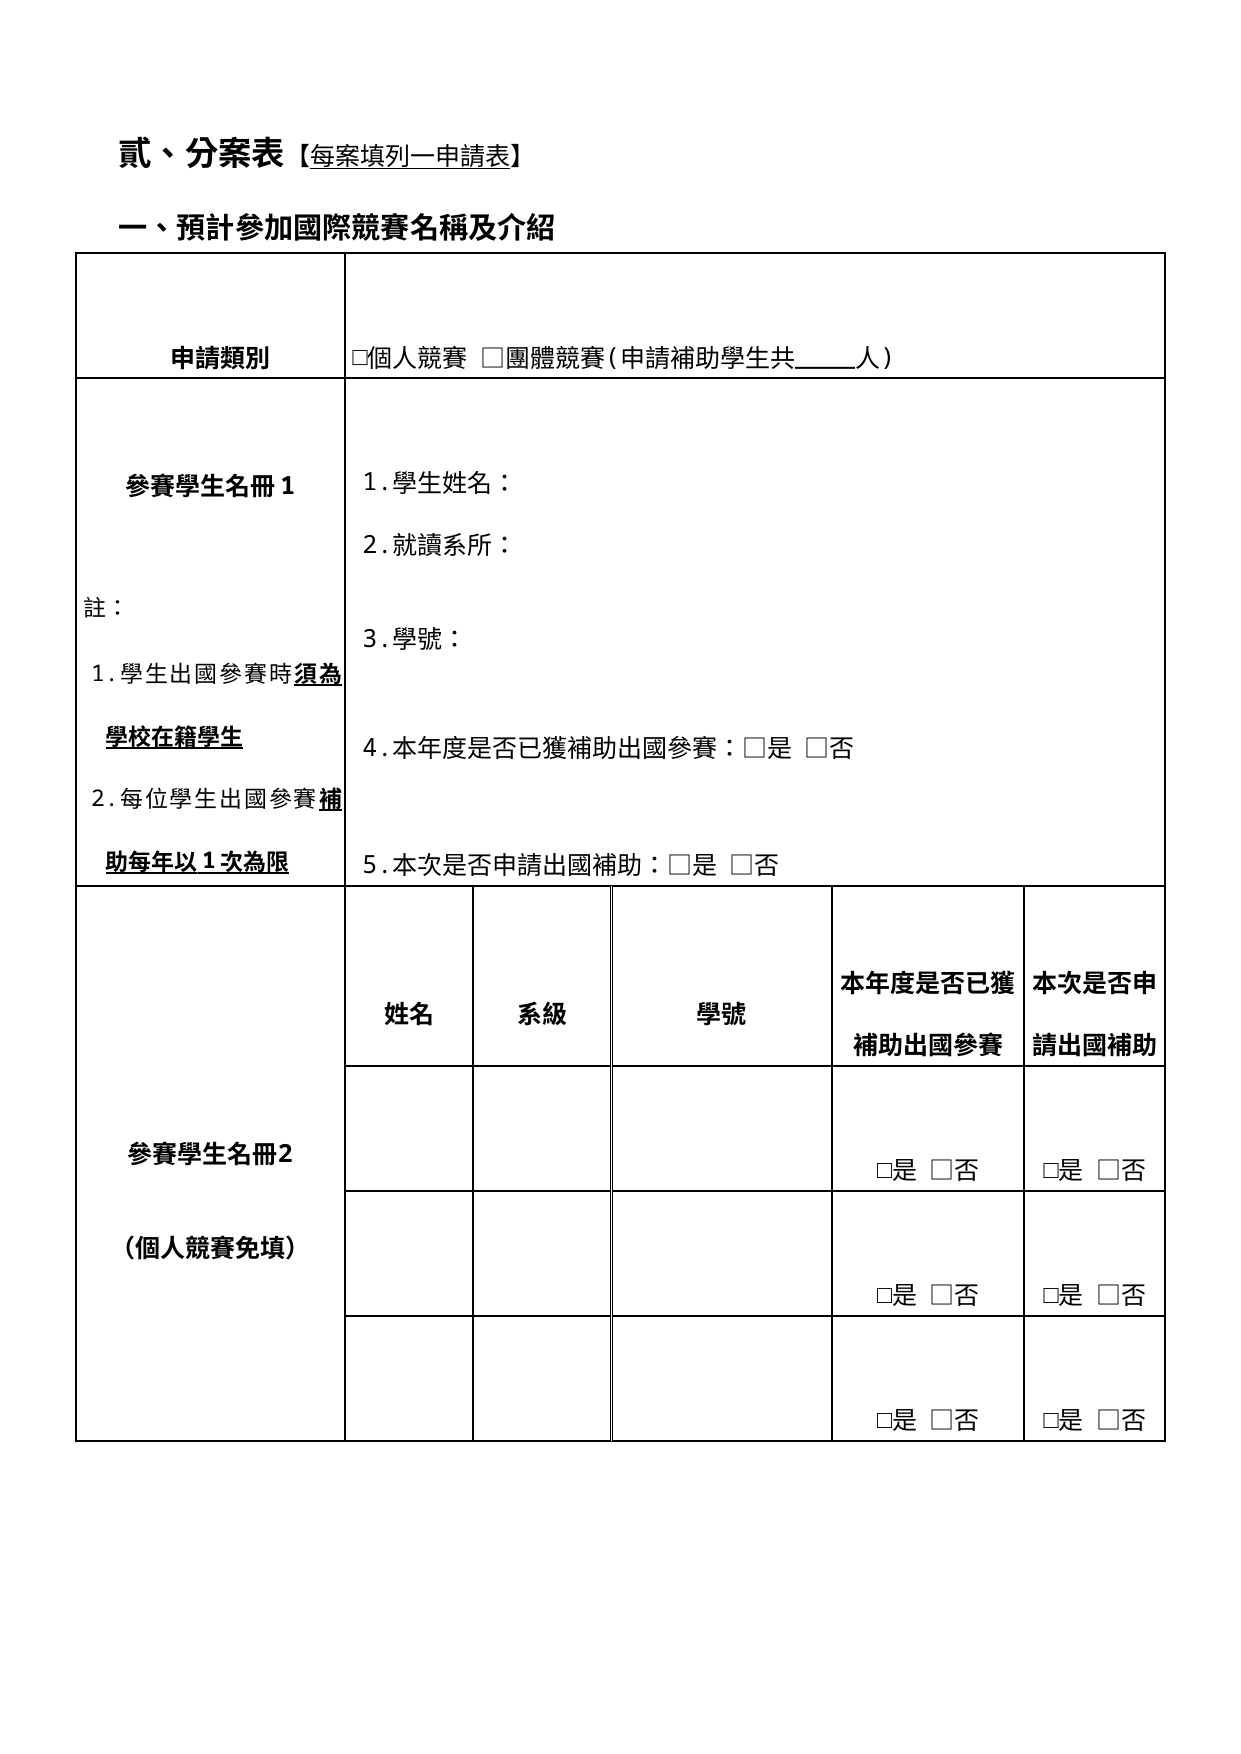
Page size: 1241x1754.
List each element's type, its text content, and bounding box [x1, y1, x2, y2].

table_cell 本次是否申請出國補助 [1025, 887, 1164, 1064]
table_cell [474, 1192, 610, 1314]
table_cell [474, 1067, 610, 1189]
table_cell □是 □否 [833, 1192, 1023, 1314]
table_cell 參賽學生名冊2 （個人競賽免填） [77, 887, 344, 1439]
table_cell □是 □否 [1025, 1067, 1164, 1189]
table_cell □是 □否 [1025, 1317, 1164, 1439]
table_cell 參賽學生名冊1 註： 1.學生出國參賽時須為學校在籍學生 2.每位學生出國參賽補助每年以1次為限 [77, 379, 344, 885]
table_header □個人競賽 □團體競賽(申請補助學生共____人) [346, 254, 1164, 377]
table_cell [474, 1317, 610, 1439]
text 貳、分案表【每案填列一申請表】 [118, 127, 1122, 175]
table_cell 系級 [474, 887, 610, 1064]
table_cell 本年度是否已獲補助出國參賽 [833, 887, 1023, 1064]
table_cell □是 □否 [833, 1067, 1023, 1189]
table_cell 1.學生姓名： 2.就讀系所： 3.學號： 4.本年度是否已獲補助出國參賽：□是 □否 5.本次是否申請出國補助：□是 □否 [346, 379, 1164, 885]
table_header 申請類別 [77, 254, 344, 377]
table_cell [613, 1192, 831, 1314]
table_cell □是 □否 [1025, 1192, 1164, 1314]
table_cell 學號 [613, 887, 831, 1064]
text 一、預計參加國際競賽名稱及介紹 [118, 204, 1122, 247]
table_cell □是 □否 [833, 1317, 1023, 1439]
table_cell [346, 1192, 472, 1314]
table_cell [346, 1067, 472, 1189]
table_cell [613, 1067, 831, 1189]
table_cell [613, 1317, 831, 1439]
table_cell 姓名 [346, 887, 472, 1064]
table_cell [346, 1317, 472, 1439]
